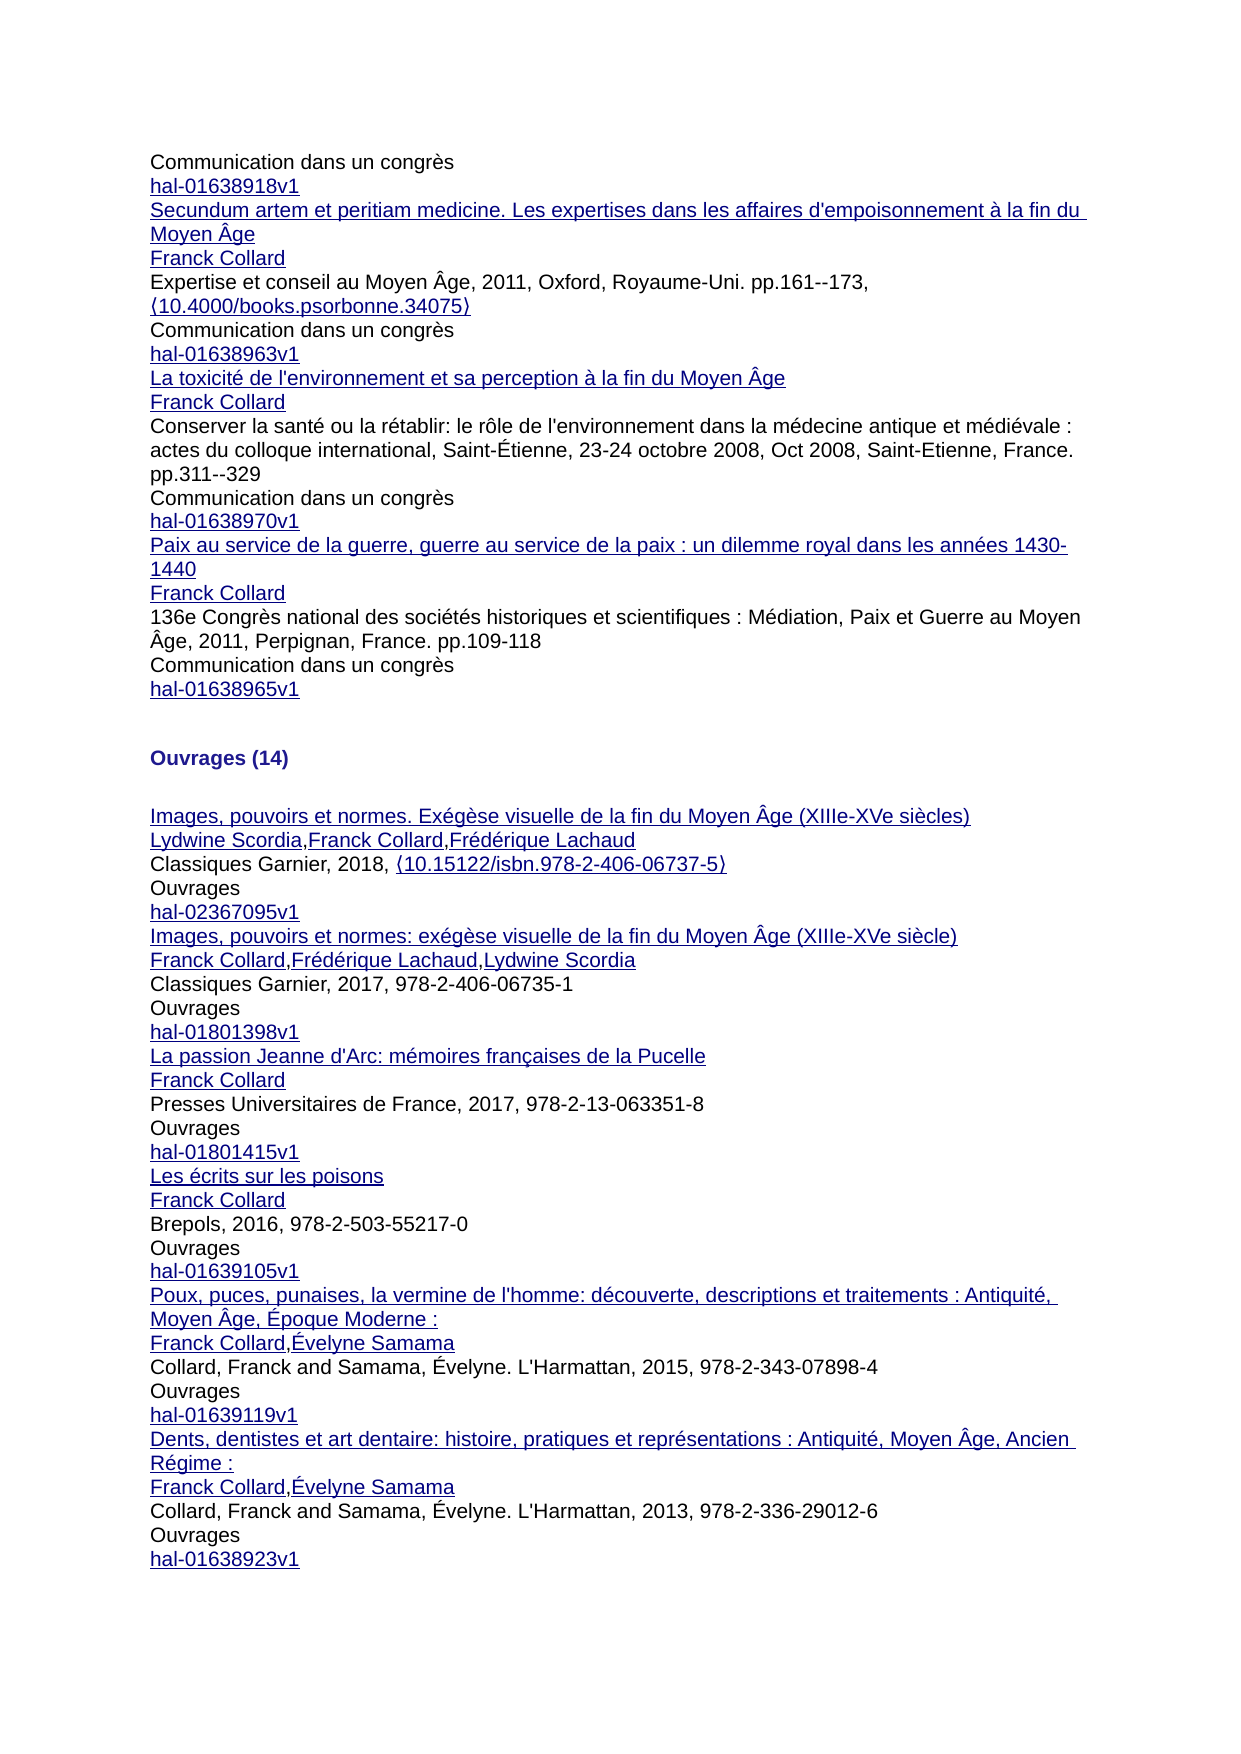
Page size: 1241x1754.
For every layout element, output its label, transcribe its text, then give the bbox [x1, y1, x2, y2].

table_cell Paix au service de la guerre, guerre au service de la paix : un dilemme royal dans les années 1430-1440 Franck Collard 136e Congrès national des sociétés historiques et scientifiques : Médiation, Paix et Guerre au Moyen Âge, 2011, Perpignan, France. pp.109-118 Communication dans un congrès hal-01638965v1 [150, 533, 1090, 701]
subtitle Ouvrages (14) [150, 746, 1090, 770]
table_cell Communication dans un congrès hal-01638918v1 [150, 150, 1090, 198]
table_cell Les écrits sur les poisons Franck Collard Brepols, 2016, 978-2-503-55217-0 Ouvrages hal-01639105v1 [150, 1164, 1090, 1283]
table_cell La toxicité de l'environnement et sa perception à la fin du Moyen Âge Franck Collard Conserver la santé ou la rétablir: le rôle de l'environnement dans la médecine antique et médiévale : actes du colloque international, Saint-Étienne, 23-24 octobre 2008, Oct 2008, Saint-Etienne, France. pp.311--329 Communication dans un congrès hal-01638970v1 [150, 366, 1090, 533]
table_cell Poux, puces, punaises, la vermine de l'homme: découverte, descriptions et traitements : Antiquité, Moyen Âge, Époque Moderne : Franck Collard,Évelyne Samama Collard, Franck and Samama, Évelyne. L'Harmattan, 2015, 978-2-343-07898-4 Ouvrages hal-01639119v1 [150, 1283, 1090, 1427]
table_cell Secundum artem et peritiam medicine. Les expertises dans les affaires d'empoisonnement à la fin du Moyen Âge Franck Collard Expertise et conseil au Moyen Âge, 2011, Oxford, Royaume-Uni. pp.161--173, ⟨10.4000/books.psorbonne.34075⟩ Communication dans un congrès hal-01638963v1 [150, 198, 1090, 366]
table_cell La passion Jeanne d'Arc: mémoires françaises de la Pucelle Franck Collard Presses Universitaires de France, 2017, 978-2-13-063351-8 Ouvrages hal-01801415v1 [150, 1044, 1090, 1163]
table_cell Images, pouvoirs et normes: exégèse visuelle de la fin du Moyen Âge (XIIIe-XVe siècle) Franck Collard,Frédérique Lachaud,Lydwine Scordia Classiques Garnier, 2017, 978-2-406-06735-1 Ouvrages hal-01801398v1 [150, 924, 1090, 1044]
table_cell Dents, dentistes et art dentaire: histoire, pratiques et représentations : Antiquité, Moyen Âge, Ancien Régime : Franck Collard,Évelyne Samama Collard, Franck and Samama, Évelyne. L'Harmattan, 2013, 978-2-336-29012-6 Ouvrages hal-01638923v1 [150, 1427, 1090, 1571]
table_header Images, pouvoirs et normes. Exégèse visuelle de la fin du Moyen Âge (XIIIe-XVe siècles) Lydwine Scordia,Franck Collard,Frédérique Lachaud Classiques Garnier, 2018, ⟨10.15122/isbn.978-2-406-06737-5⟩ Ouvrages hal-02367095v1 [150, 804, 1090, 924]
